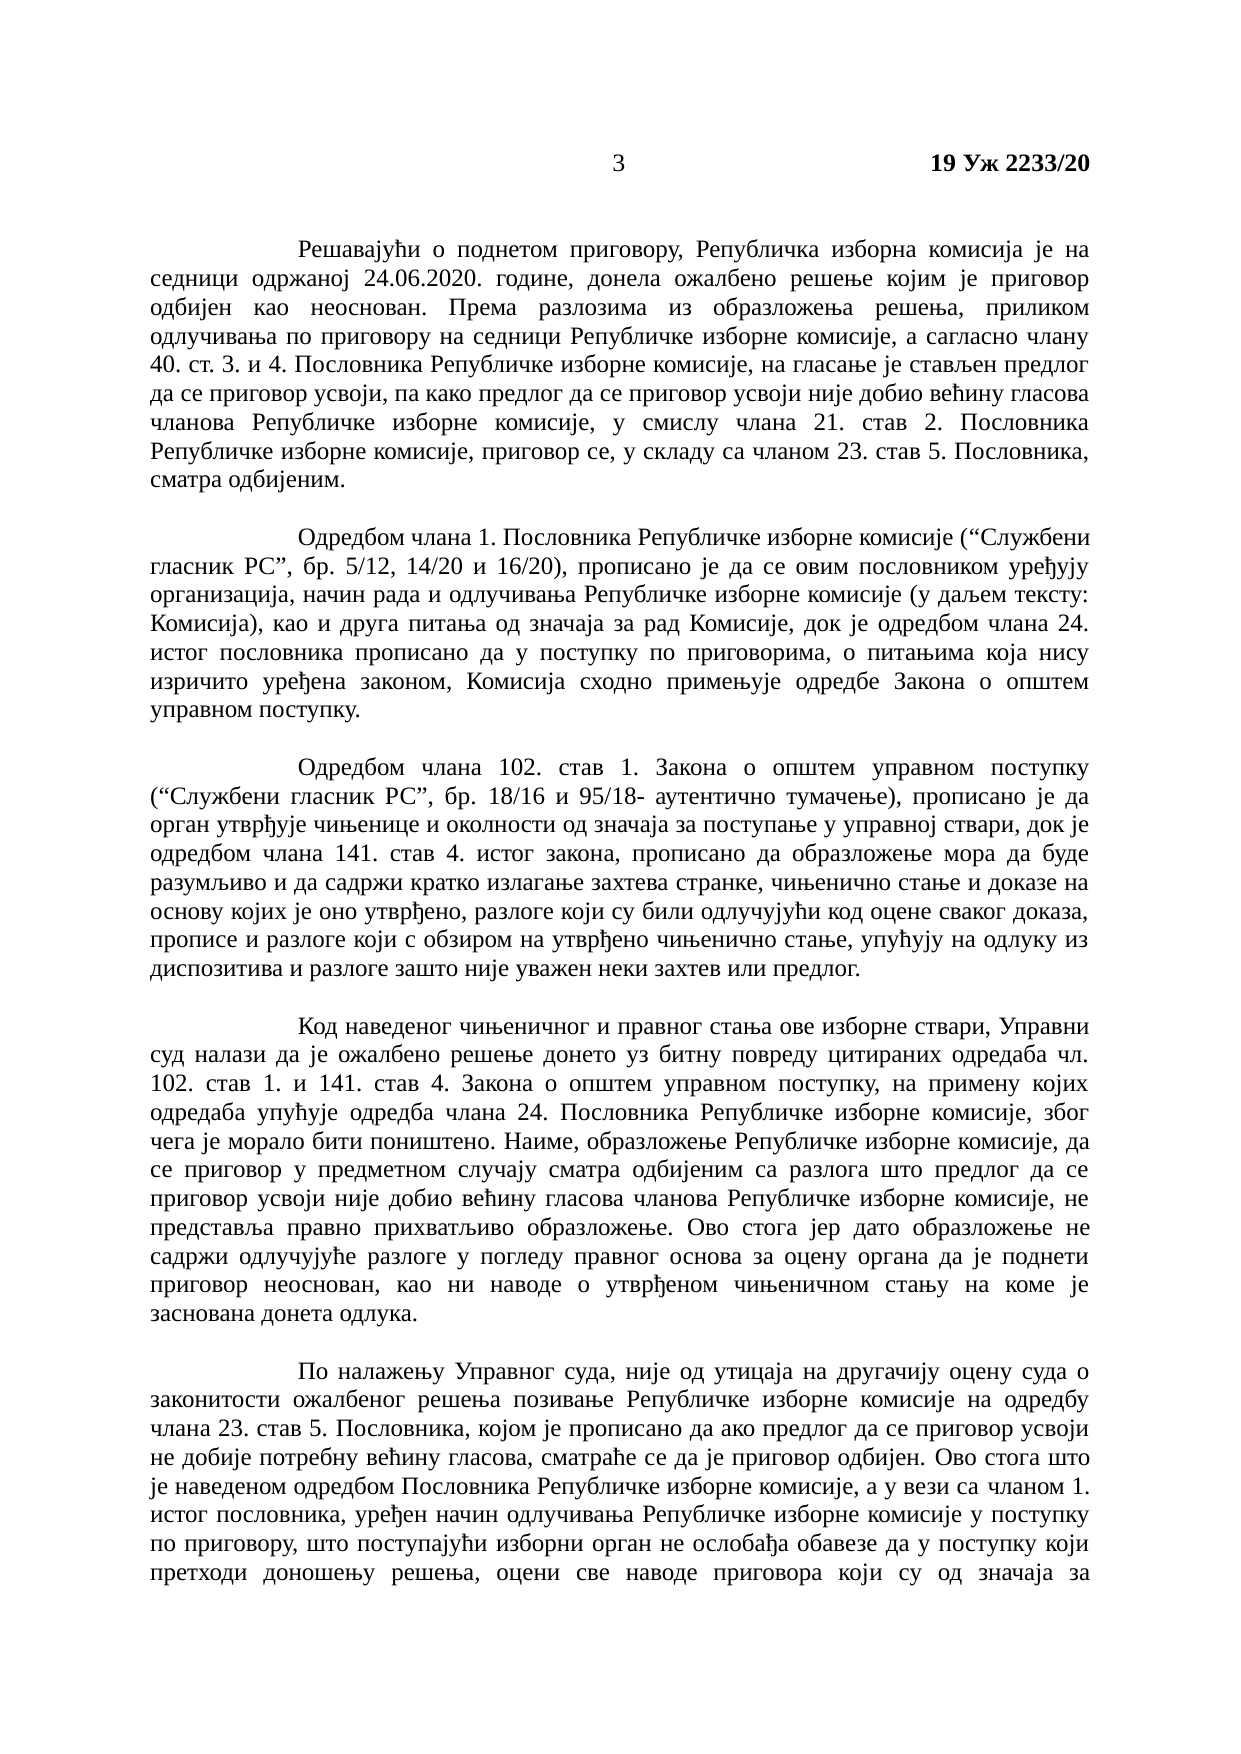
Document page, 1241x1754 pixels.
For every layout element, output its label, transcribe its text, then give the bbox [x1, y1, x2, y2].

text Код наведеног чињеничног и правног стања ове изборне ствари, Управни суд налази да је ожалбено решење донето уз битну повреду цитираних одредаба чл. 102. став 1. и 141. став 4. Закона о општем управном поступку, на примену којих одредаба упућује одредба члана 24. Пословника Републичке изборне комисије, због чега је морало бити поништено. Наиме, образложење Републичке изборне комисије, да се приговор у предметном случају сматра одбијеним са разлога што предлог да се приговор усвоји није добио већину гласова чланова Републичке изборне комисије, не представља правно прихватљиво образложење. Ово стога јер дато образложење не садржи одлучујуће разлоге у погледу правног основа за оцену органа да је поднети приговор неоснован, као ни наводе о утврђеном чињеничном стању на коме је заснована донета одлука. [150, 1011, 1090, 1327]
text Решавајући о поднетом приговору, Републичка изборна комисија је на седници одржаној 24.06.2020. године, донела ожалбено решење којим је приговор одбијен као неоснован. Према разлозима из образложења решења, приликом одлучивања по приговору на седници Републичке изборне комисије, а сагласно члану 40. ст. 3. и 4. Пословника Републичке изборне комисије, на гласање је стављен предлог да се приговор усвоји, па како предлог да се приговор усвоји није добио већину гласова чланова Републичке изборне комисије, у смислу члана 21. став 2. Пословника Републичке изборне комисије, приговор се, у складу са чланом 23. став 5. Пословника, сматра одбијеним. [150, 234, 1090, 493]
text Одредбом члана 102. став 1. Закона о општем управном поступку (“Службени гласник РС”, бр. 18/16 и 95/18- аутентично тумачење), прописано је да орган утврђује чињенице и околности од значаја за поступање у управној ствари, док је одредбом члана 141. став 4. истог закона, прописано да образложење мора да буде разумљиво и да садржи кратко излагање захтева странке, чињенично стање и доказе на основу којих је оно утврђено, разлоге који су били одлучујући код оцене сваког доказа, прописе и разлоге који с обзиром на утврђено чињенично стање, упућују на одлуку из диспозитива и разлоге зашто није уважен неки захтев или предлог. [150, 752, 1090, 982]
text По налажењу Управног суда, није од утицаја на другачију оцену суда о законитости ожалбеног решења позивање Републичке изборне комисије на одредбу члана 23. став 5. Пословника, којом је прописано да ако предлог да се приговор усвоји не добије потребну већину гласова, сматраће се да је приговор одбијен. Ово стога што је наведеном одредбом Пословника Републичке изборне комисије, а у вези са чланом 1. истог пословника, уређен начин одлучивања Републичке изборне комисије у поступку по приговору, што поступајући изборни орган не ослобађа обавезе да у поступку који претходи доношењу решења, оцени све наводе приговора који су од значаја за [150, 1356, 1090, 1586]
text Одредбом члана 1. Пословника Републичке изборне комисије (“Службени гласник РС”, бр. 5/12, 14/20 и 16/20), прописано је да се овим пословником уређују организација, начин рада и одлучивања Републичке изборне комисије (у даљем тексту: Комисија), као и друга питања од значаја за рад Комисије, док је одредбом члана 24. истог пословника прописано да у поступку по приговорима, о питањима која нису изричито уређена законом, Комисија сходно примењује одредбе Закона о општем управном поступку. [150, 522, 1090, 723]
